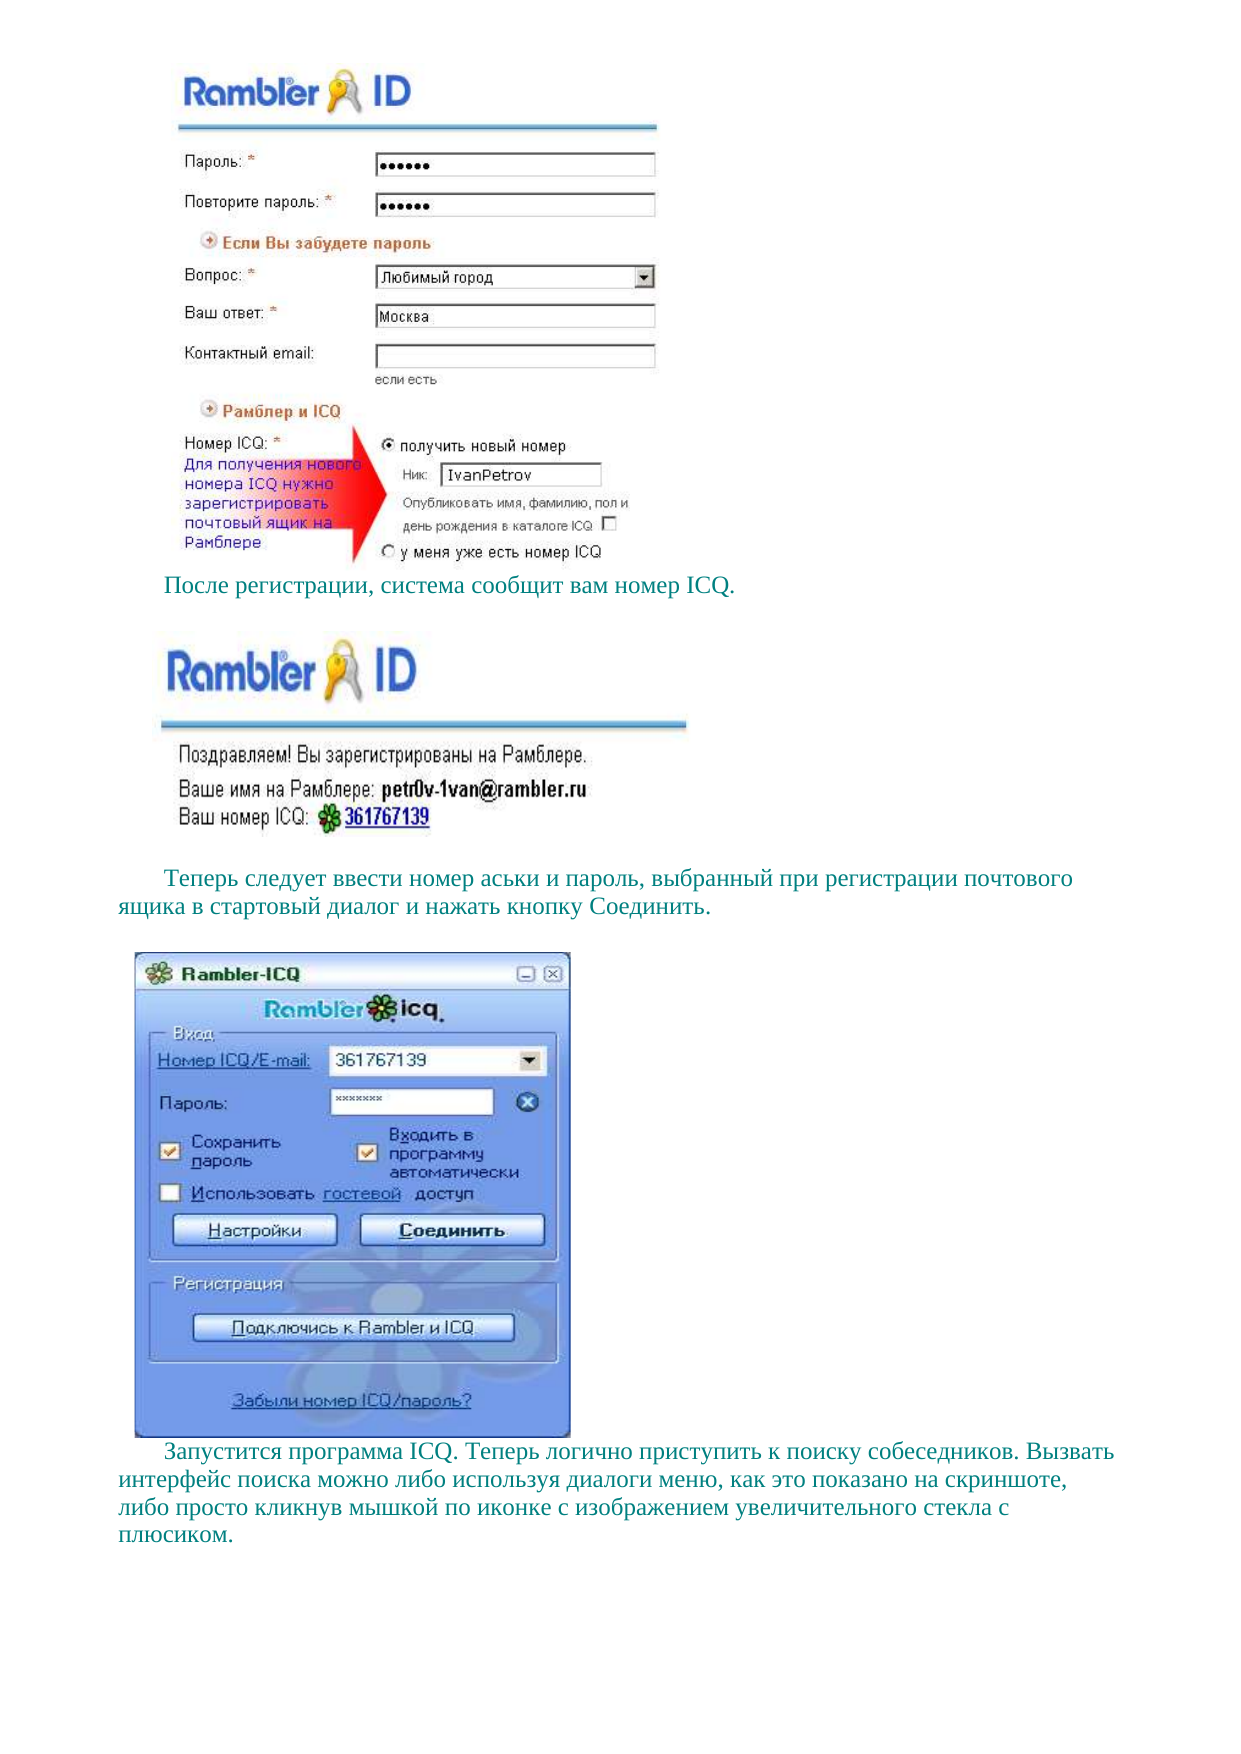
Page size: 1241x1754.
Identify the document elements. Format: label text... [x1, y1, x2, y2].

text После регистрации, система сообщит вам номер ICQ. [118, 47, 1122, 599]
picture [170, 63, 663, 571]
picture [152, 631, 693, 837]
picture [134, 952, 571, 1438]
text Теперь следует ввести номер аськи и пароль, выбранный при регистрации почтового ящика в стартовый диалог и нажать кнопку Соединить. [118, 864, 1122, 920]
text Запустится программа ICQ. Теперь логично приступить к поиску собеседников. Вызвать интерфейс поиска можно либо используя диалоги меню, как это показано на скриншоте, либо просто кликнув мышкой по иконке с изображением увеличительного стекла с плюсиком. [118, 1113, 1122, 1548]
